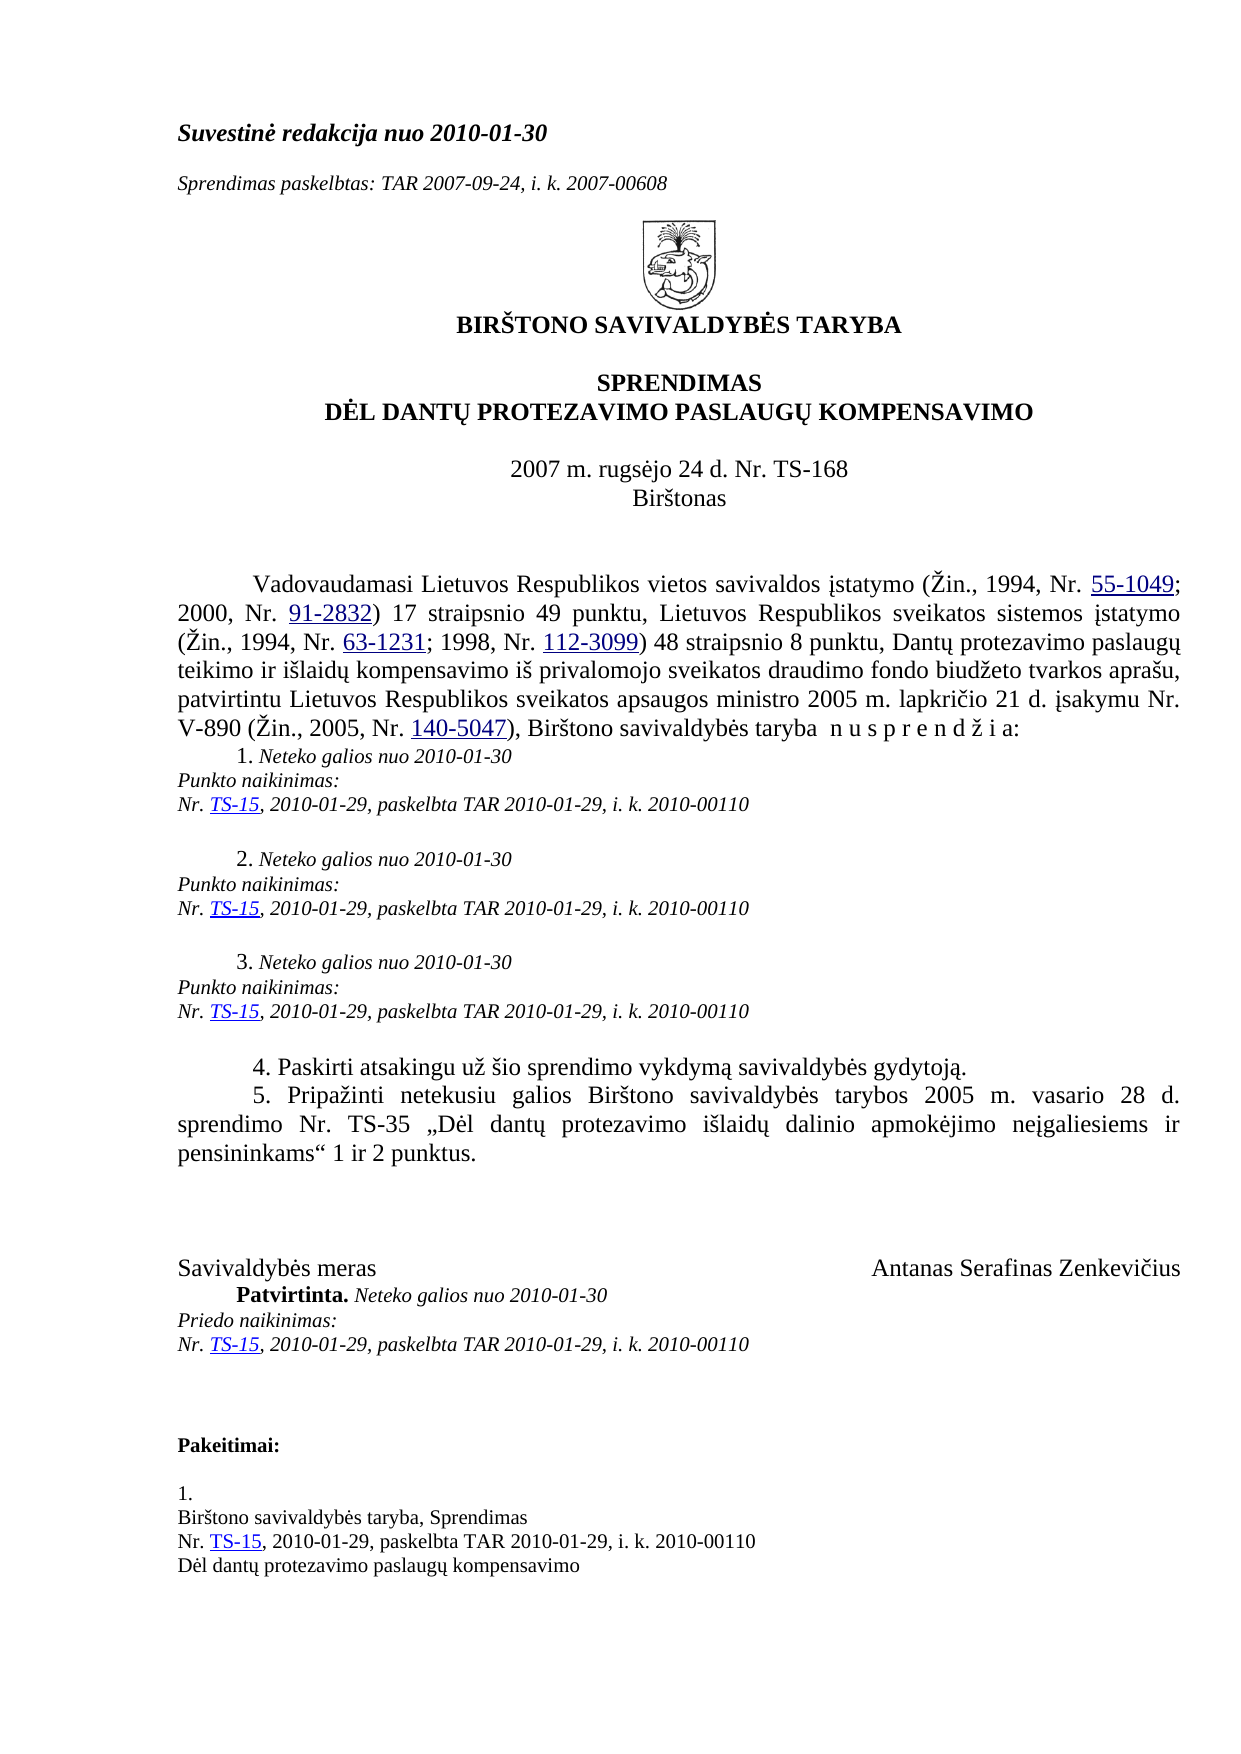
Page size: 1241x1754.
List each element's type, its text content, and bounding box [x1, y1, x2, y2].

text Punkto naikinimas: [177, 975, 1181, 999]
text Savivaldybės meras Antanas Serafinas Zenkevičius [177, 1253, 1181, 1282]
text 1. [177, 1481, 1181, 1505]
text Nr. TS-15, 2010-01-29, paskelbta TAR 2010-01-29, i. k. 2010-00110 [177, 792, 1181, 816]
text Birštonas [177, 483, 1181, 512]
text SPRENDIMAS [177, 368, 1181, 397]
text Suvestinė redakcija nuo 2010-01-30 [177, 118, 1181, 147]
text 1. Neteko galios nuo 2010-01-30 [177, 742, 1181, 768]
text Sprendimas paskelbtas: TAR 2007-09-24, i. k. 2007-00608 [177, 171, 1181, 195]
text 3. Neteko galios nuo 2010-01-30 [177, 948, 1181, 975]
text Punkto naikinimas: [177, 871, 1181, 896]
text Nr. TS-15, 2010-01-29, paskelbta TAR 2010-01-29, i. k. 2010-00110 [177, 1332, 1181, 1356]
text Vadovaudamasi Lietuvos Respublikos vietos savivaldos įstatymo (Žin., 1994, Nr. 55-1049; 2000, Nr. 91-2832) 17 straipsnio 49 punktu, Lietuvos Respublikos sveikatos sistemos įstatymo (Žin., 1994, Nr. 63-1231; 1998, Nr. 112-3099) 48 straipsnio 8 punktu, Dantų protezavimo paslaugų teikimo ir išlaidų kompensavimo iš privalomojo sveikatos draudimo fondo biudžeto tvarkos aprašu, patvirtintu Lietuvos Respublikos sveikatos apsaugos ministro 2005 m. lapkričio 21 d. įsakymu Nr. V-890 (Žin., 2005, Nr. 140-5047), Birštono savivaldybės taryba n u s p r e n d ž i a: [177, 569, 1181, 742]
text Patvirtinta. Neteko galios nuo 2010-01-30 [177, 1282, 1181, 1308]
text 4. Paskirti atsakingu už šio sprendimo vykdymą savivaldybės gydytoją. [177, 1052, 1181, 1080]
text BIRŠTONO SAVIVALDYBĖS TARYBA [177, 311, 1181, 339]
text Nr. TS-15, 2010-01-29, paskelbta TAR 2010-01-29, i. k. 2010-00110 [177, 999, 1181, 1023]
text Pakeitimai: [177, 1433, 1181, 1457]
text Punkto naikinimas: [177, 768, 1181, 792]
text 5. Pripažinti netekusiu galios Birštono savivaldybės tarybos 2005 m. vasario 28 d. sprendimo Nr. TS-35 „Dėl dantų protezavimo išlaidų dalinio apmokėjimo neįgaliesiems ir pensininkams“ 1 ir 2 punktus. [177, 1080, 1181, 1167]
text Nr. TS-15, 2010-01-29, paskelbta TAR 2010-01-29, i. k. 2010-00110 [177, 1529, 1181, 1553]
text Dėl dantų protezavimo paslaugų kompensavimo [177, 1553, 1181, 1577]
text 2. Neteko galios nuo 2010-01-30 [177, 845, 1181, 871]
text Birštono savivaldybės taryba, Sprendimas [177, 1505, 1181, 1529]
text Priedo naikinimas: [177, 1308, 1181, 1332]
text Nr. TS-15, 2010-01-29, paskelbta TAR 2010-01-29, i. k. 2010-00110 [177, 896, 1181, 919]
text DĖL DANTŲ PROTEZAVIMO PASLAUGŲ KOMPENSAVIMO [177, 397, 1181, 426]
text 2007 m. rugsėjo 24 d. Nr. TS-168 [177, 454, 1181, 483]
